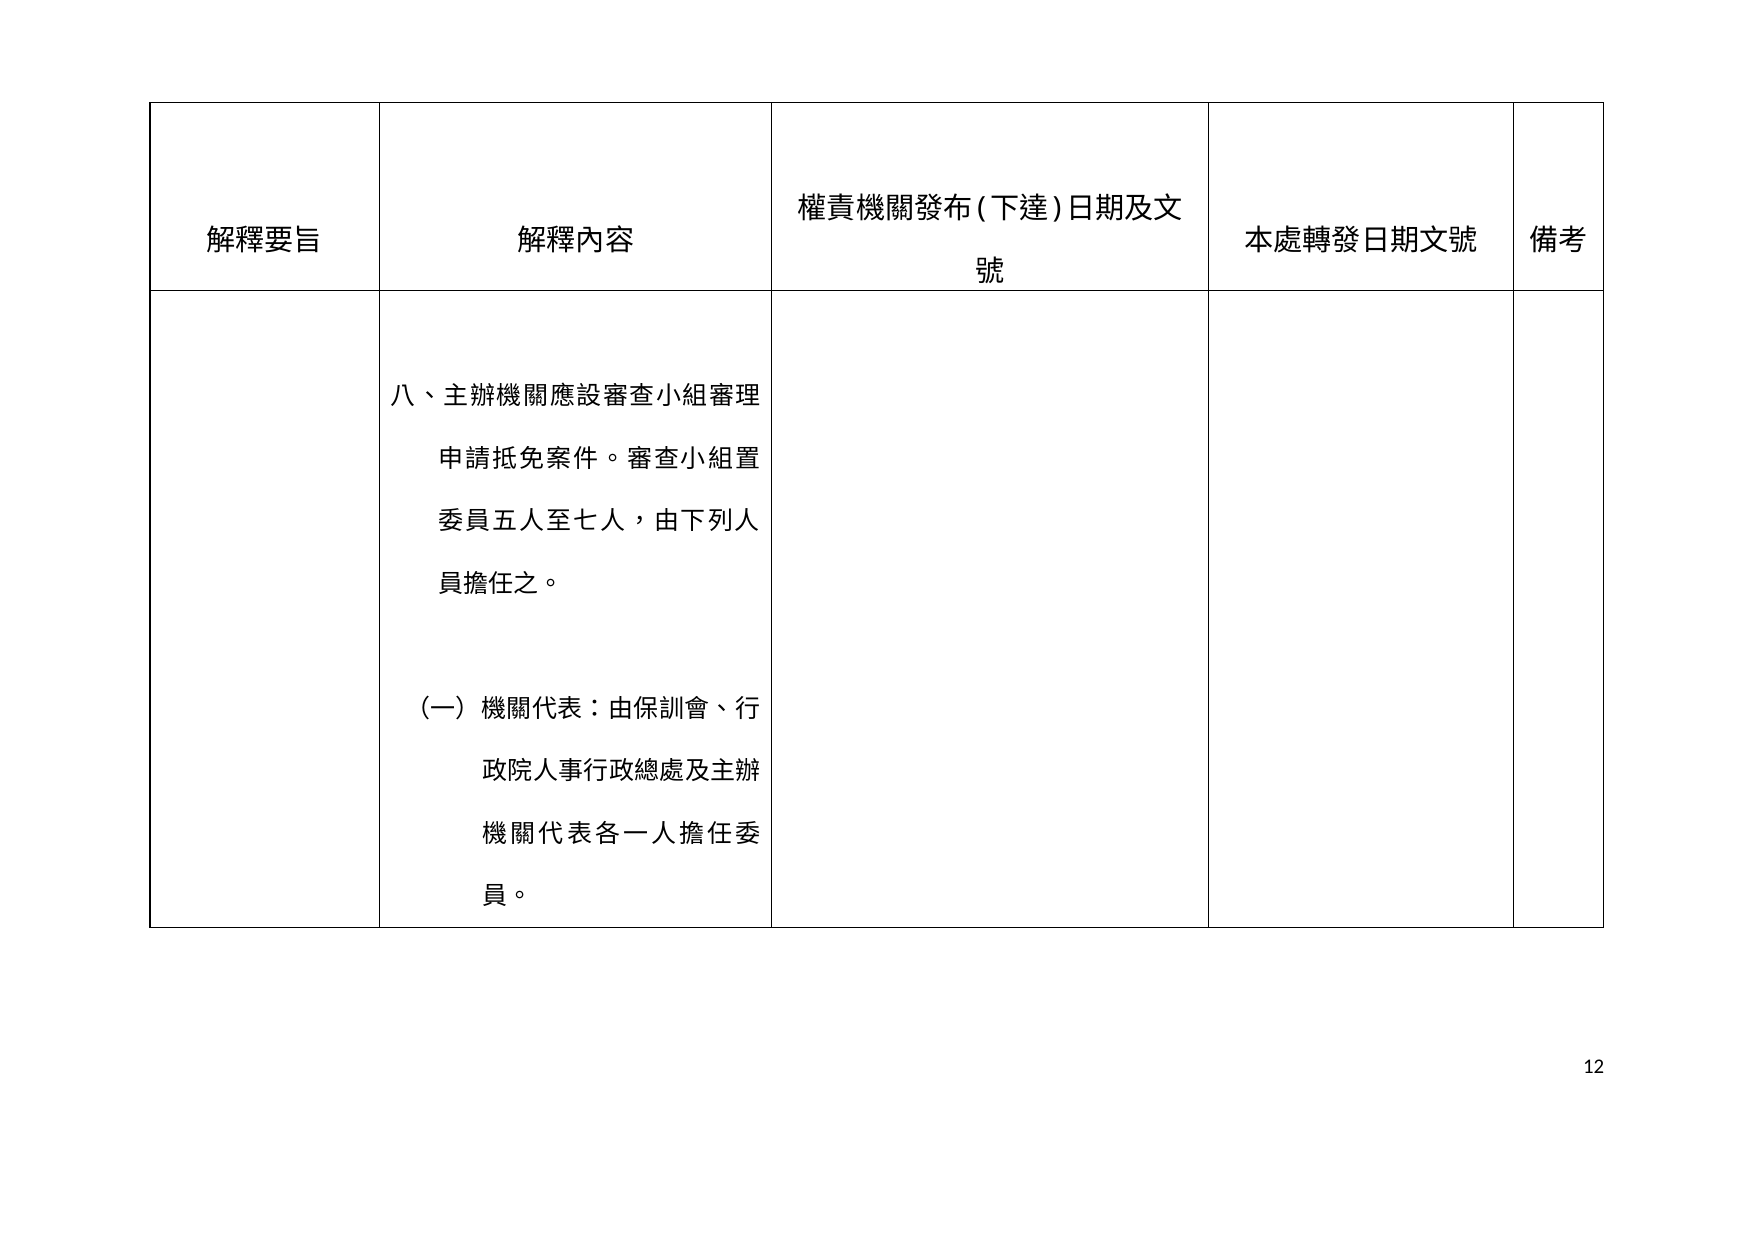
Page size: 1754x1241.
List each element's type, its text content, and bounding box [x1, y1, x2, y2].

table_cell [1514, 291, 1603, 927]
table_cell [1209, 291, 1513, 927]
table_header 解釋內容 [380, 103, 771, 289]
table_header 權責機關發布(下達)日期及文號 [772, 103, 1208, 289]
table_header 本處轉發日期文號 [1209, 103, 1513, 289]
table_header 解釋要旨 [151, 103, 379, 289]
table_header 備考 [1514, 103, 1603, 289]
table_cell 八、主辦機關應設審查小組審理申請抵免案件。審查小組置委員五人至七人，由下列人員擔任之。 （一）機關代表：由保訓會、行政院人事行政總處及主辦機關代表各一人擔任委員。 [380, 291, 771, 927]
table_cell [151, 291, 379, 927]
table_cell [772, 291, 1208, 927]
